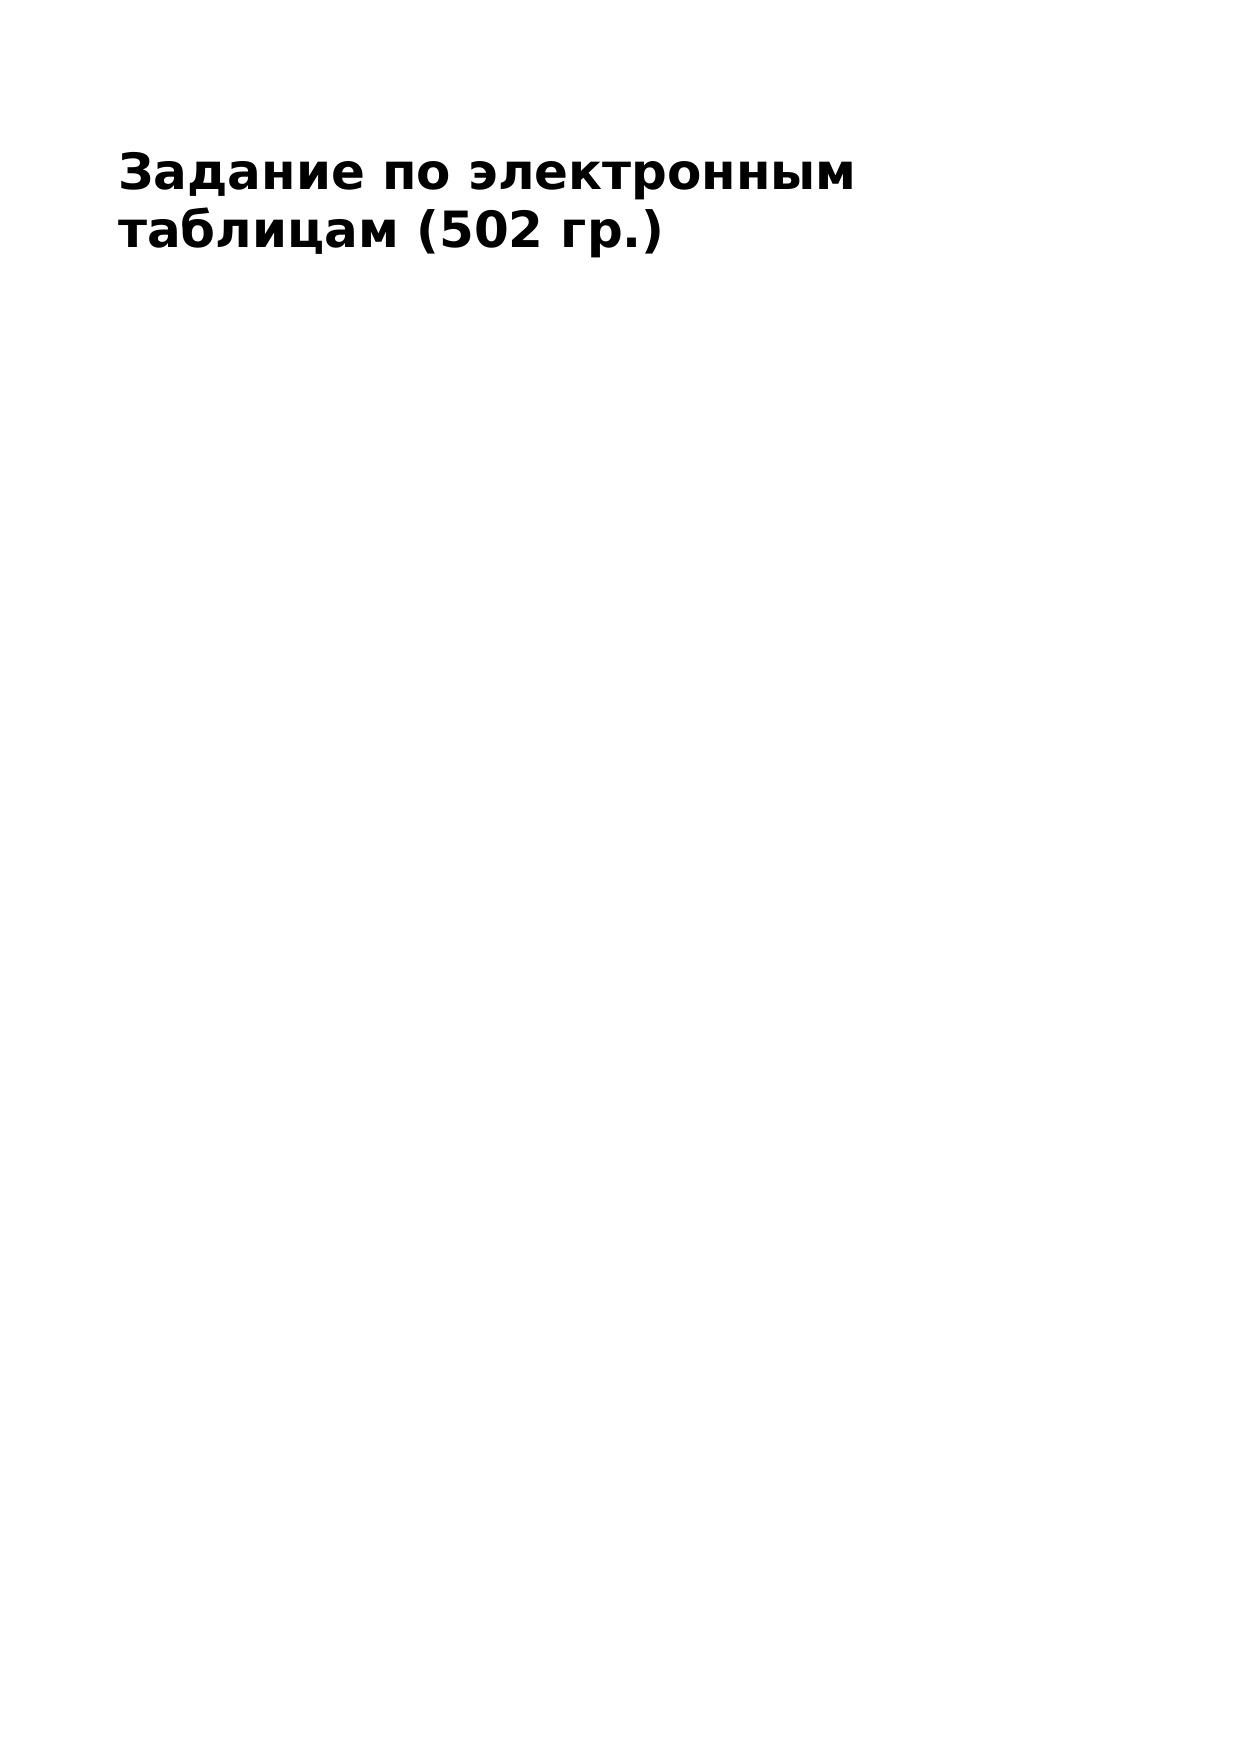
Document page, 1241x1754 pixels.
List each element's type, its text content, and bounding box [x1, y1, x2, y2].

subtitle Задание по электронным таблицам (502 гр.) [118, 143, 1122, 259]
